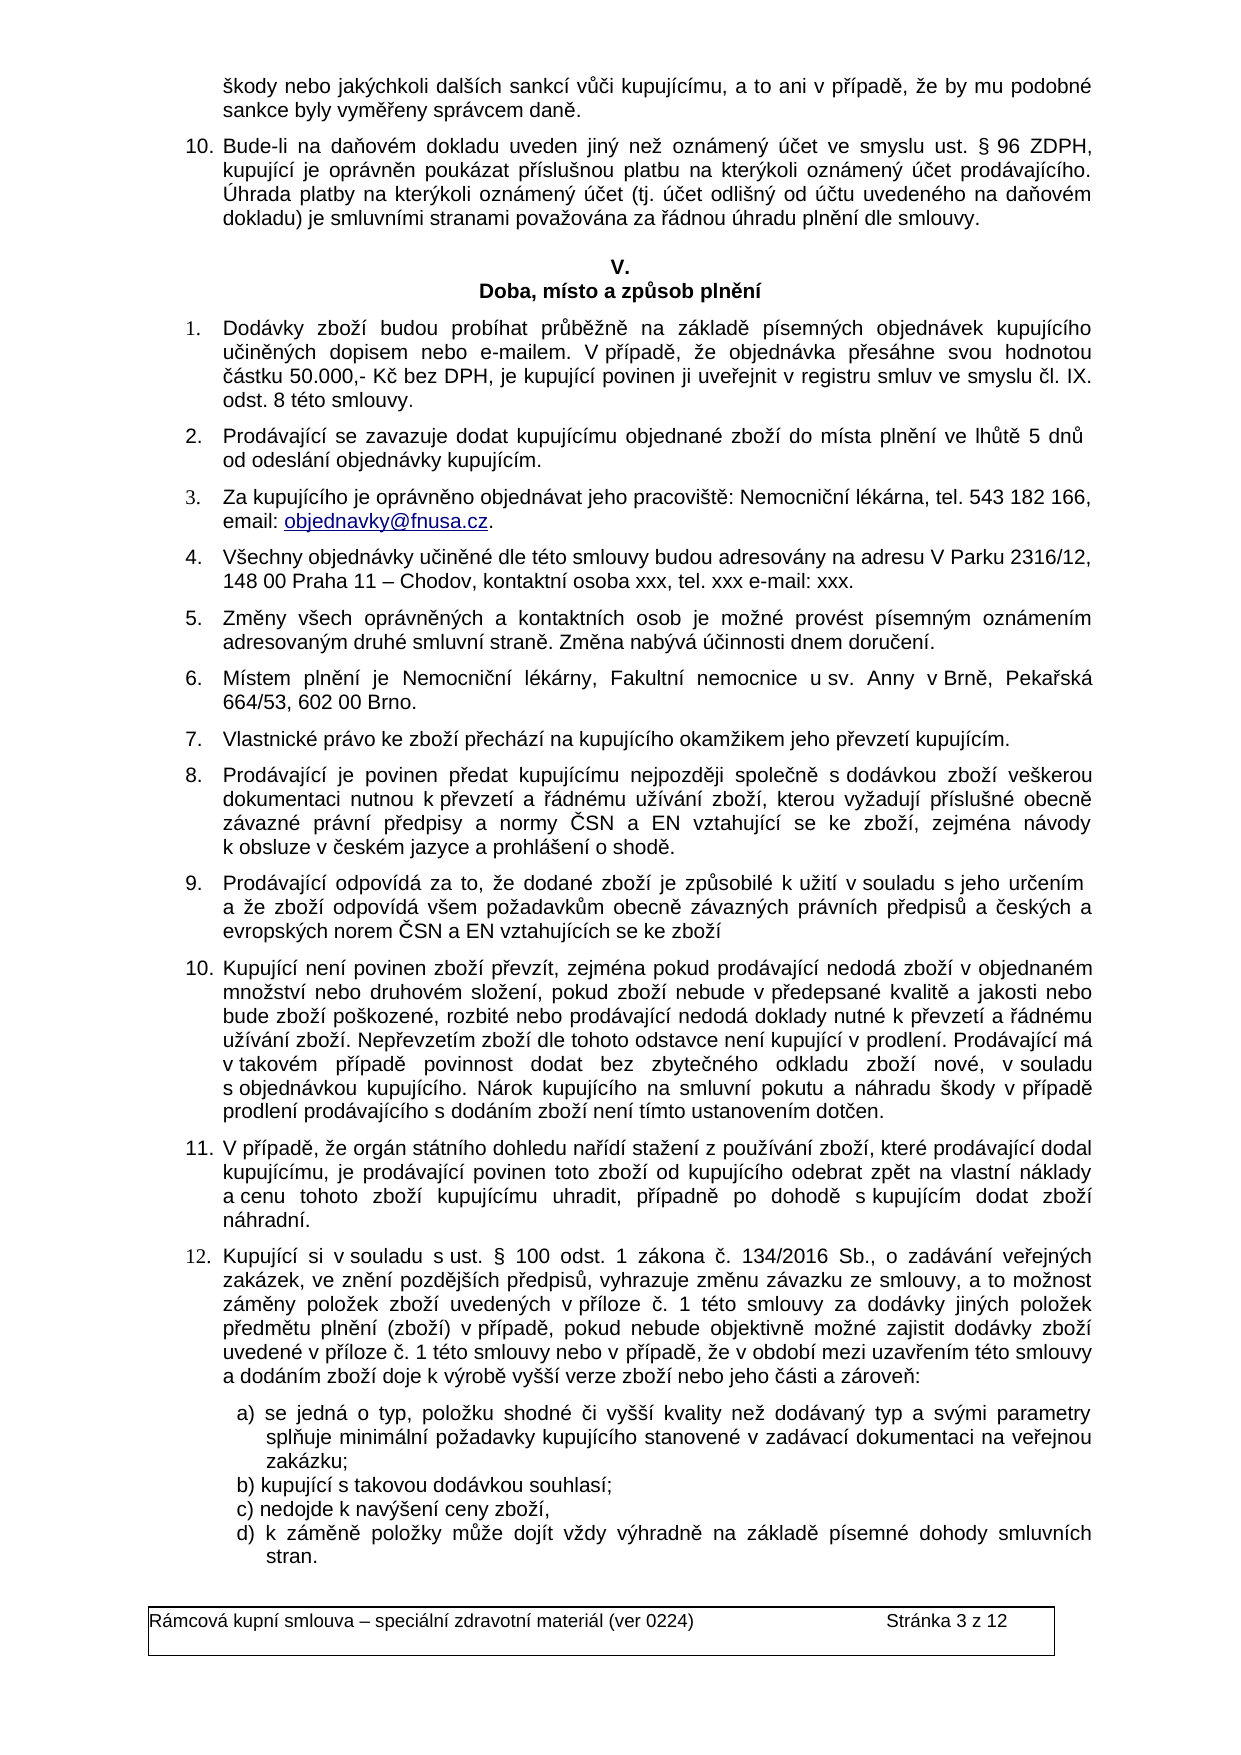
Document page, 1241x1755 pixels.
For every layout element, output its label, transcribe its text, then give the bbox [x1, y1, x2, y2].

list Kupující není povinen zboží převzít, zejména pokud prodávající nedodá zboží v objednaném množství nebo druhovém složení, pokud zboží nebude v předepsané kvalitě a jakosti nebo bude zboží poškozené, rozbité nebo prodávající nedodá doklady nutné k převzetí a řádnému užívání zboží. Nepřevzetím zboží dle tohoto odstavce není kupující v prodlení. Prodávající má v takovém případě povinnost dodat bez zbytečného odkladu zboží nové, v souladu s objednávkou kupujícího. Nárok kupujícího na smluvní pokutu a náhradu škody v případě prodlení prodávajícího s dodáním zboží není tímto ustanovením dotčen. [185, 956, 1093, 1123]
list Všechny objednávky učiněné dle této smlouvy budou adresovány na adresu V Parku 2316/12, 148 00 Praha 11 – Chodov, kontaktní osoba xxx, tel. xxx e-mail: xxx. [185, 545, 1093, 593]
text V. [148, 255, 1093, 279]
list Kupující si v souladu s ust. § 100 odst. 1 zákona č. 134/2016 Sb., o zadávání veřejných zakázek, ve znění pozdějších předpisů, vyhrazuje změnu závazku ze smlouvy, a to možnost záměny položek zboží uvedených v příloze č. 1 této smlouvy za dodávky jiných položek předmětu plnění (zboží) v případě, pokud nebude objektivně možné zajistit dodávky zboží uvedené v příloze č. 1 této smlouvy nebo v případě, že v období mezi uzavřením této smlouvy a dodáním zboží doje k výrobě vyšší verze zboží nebo jeho části a zároveň: [185, 1244, 1093, 1388]
list Za kupujícího je oprávněno objednávat jeho pracoviště: Nemocniční lékárna, tel. 543 182 166, email: objednavky@fnusa.cz. [185, 484, 1093, 533]
subtitle Doba, místo a způsob plnění [148, 279, 1093, 303]
list Prodávající se zavazuje dodat kupujícímu objednané zboží do místa plnění ve lhůtě 5 dnů od odeslání objednávky kupujícím. [185, 424, 1093, 472]
list Vlastnické právo ke zboží přechází na kupujícího okamžikem jeho převzetí kupujícím. [185, 726, 1093, 750]
list Místem plnění je Nemocniční lékárny, Fakultní nemocnice u sv. Anny v Brně, Pekařská 664/53, 602 00 Brno. [185, 666, 1093, 714]
text c) nedojde k navýšení ceny zboží, [236, 1496, 1093, 1520]
text b) kupující s takovou dodávkou souhlasí; [236, 1472, 1093, 1496]
list Dodávky zboží budou probíhat průběžně na základě písemných objednávek kupujícího učiněných dopisem nebo e-mailem. V případě, že objednávka přesáhne svou hodnotou částku 50.000,- Kč bez DPH, je kupující povinen ji uveřejnit v registru smluv ve smyslu čl. IX. odst. 8 této smlouvy. [185, 316, 1093, 412]
list Prodávající je povinen předat kupujícímu nejpozději společně s dodávkou zboží veškerou dokumentaci nutnou k převzetí a řádnému užívání zboží, kterou vyžadují příslušné obecně závazné právní předpisy a normy ČSN a EN vztahující se ke zboží, zejména návody k obsluze v českém jazyce a prohlášení o shodě. [185, 763, 1093, 859]
text d) k záměně položky může dojít vždy výhradně na základě písemné dohody smluvních stran. [236, 1520, 1093, 1568]
list Bude-li na daňovém dokladu uveden jiný než oznámený účet ve smyslu ust. § 96 ZDPH, kupující je oprávněn poukázat příslušnou platbu na kterýkoli oznámený účet prodávajícího. Úhrada platby na kterýkoli oznámený účet (tj. účet odlišný od účtu uvedeného na daňovém dokladu) je smluvními stranami považována za řádnou úhradu plnění dle smlouvy. [185, 134, 1093, 230]
list škody nebo jakýchkoli dalších sankcí vůči kupujícímu, a to ani v případě, že by mu podobné sankce byly vyměřeny správcem daně. [185, 74, 1093, 122]
text a) se jedná o typ, položku shodné či vyšší kvality než dodávaný typ a svými parametry splňuje minimální požadavky kupujícího stanovené v zadávací dokumentaci na veřejnou zakázku; [236, 1401, 1093, 1472]
list Prodávající odpovídá za to, že dodané zboží je způsobilé k užití v souladu s jeho určením a že zboží odpovídá všem požadavkům obecně závazných právních předpisů a českých a evropských norem ČSN a EN vztahujících se ke zboží [185, 871, 1093, 943]
list Změny všech oprávněných a kontaktních osob je možné provést písemným oznámením adresovaným druhé smluvní straně. Změna nabývá účinnosti dnem doručení. [185, 606, 1093, 653]
list V případě, že orgán státního dohledu nařídí stažení z používání zboží, které prodávající dodal kupujícímu, je prodávající povinen toto zboží od kupujícího odebrat zpět na vlastní náklady a cenu tohoto zboží kupujícímu uhradit, případně po dohodě s kupujícím dodat zboží náhradní. [185, 1136, 1093, 1232]
